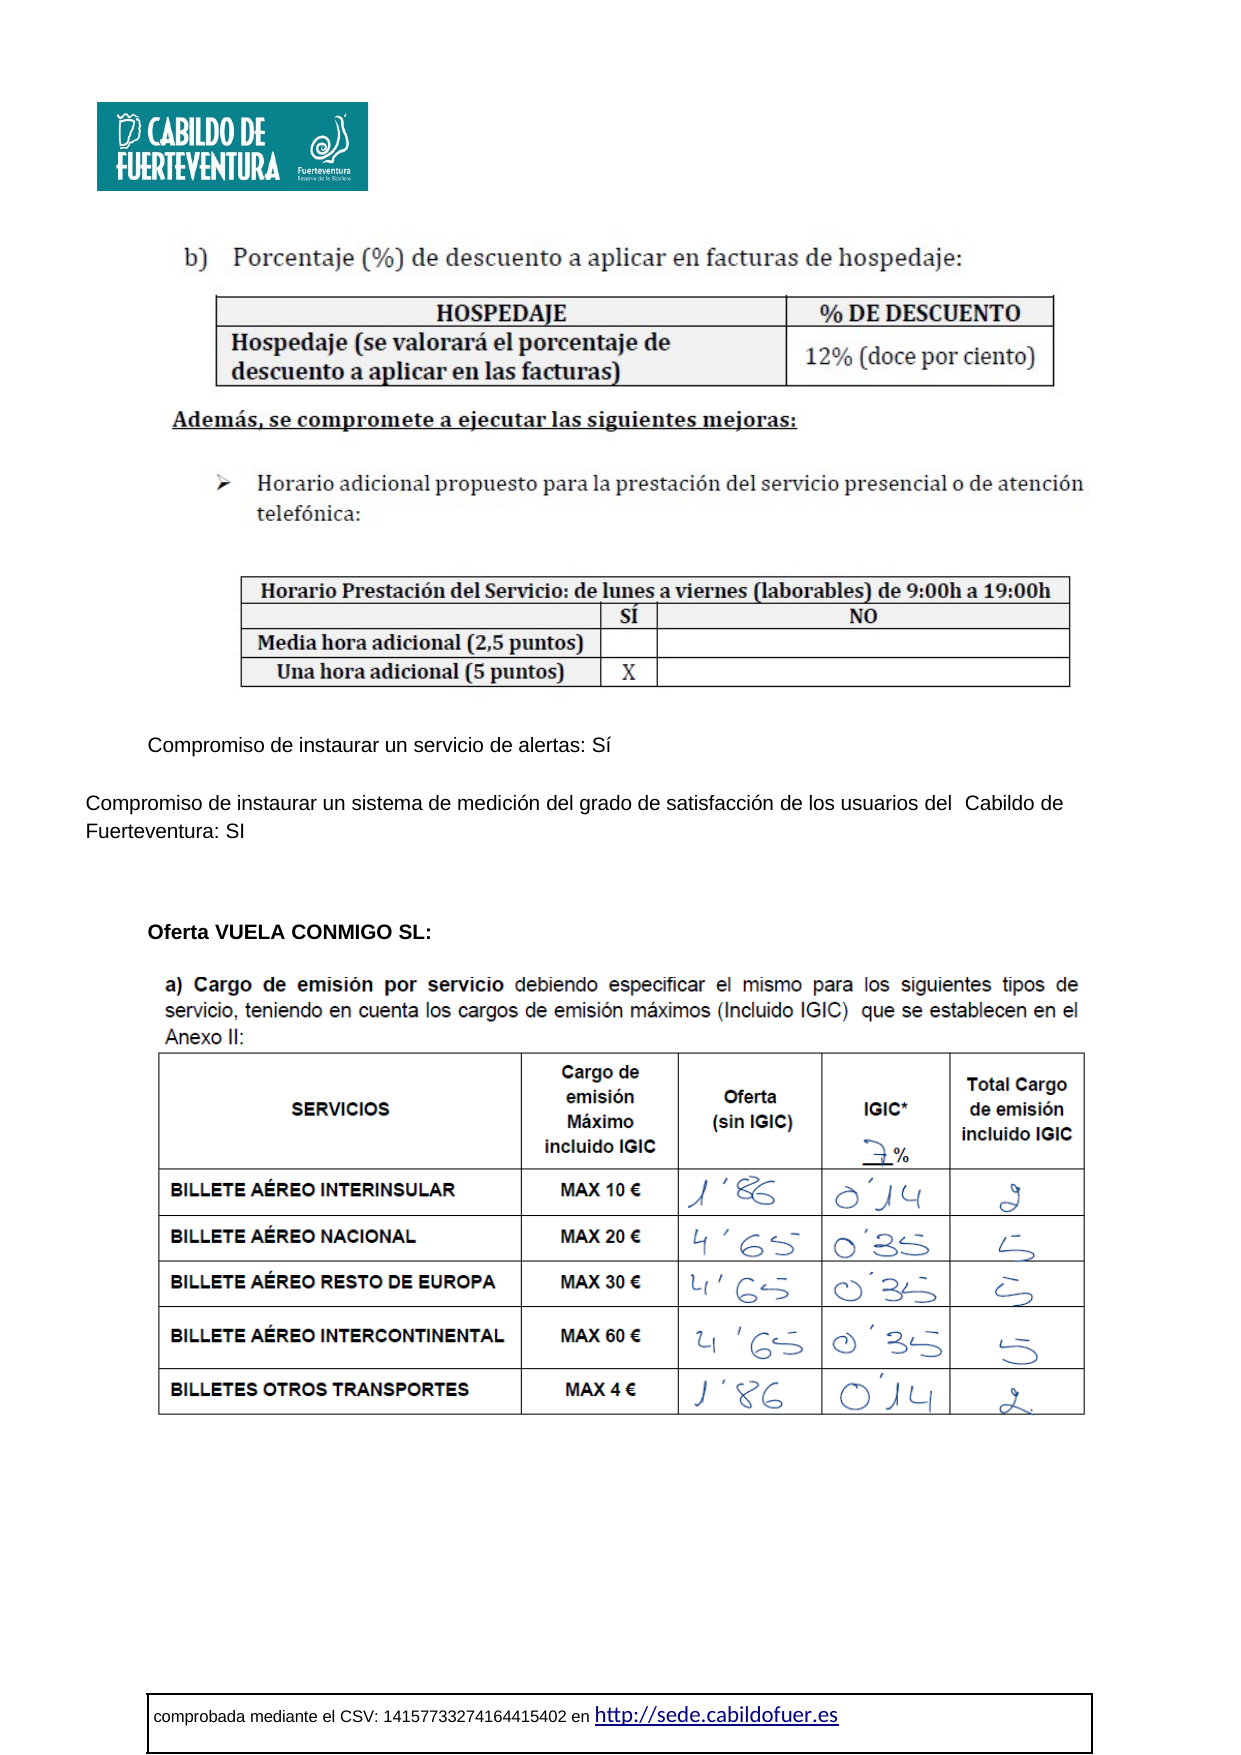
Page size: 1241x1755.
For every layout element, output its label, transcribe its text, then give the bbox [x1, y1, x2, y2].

text Compromiso de instaurar un servicio de alertas: Sí [147, 733, 1107, 757]
text Compromiso de instaurar un sistema de medición del grado de satisfacción de los usuarios del Cabildo de Fuerteventura: SI [85, 790, 1082, 843]
subtitle Oferta VUELA CONMIGO SL: [147, 919, 1107, 943]
